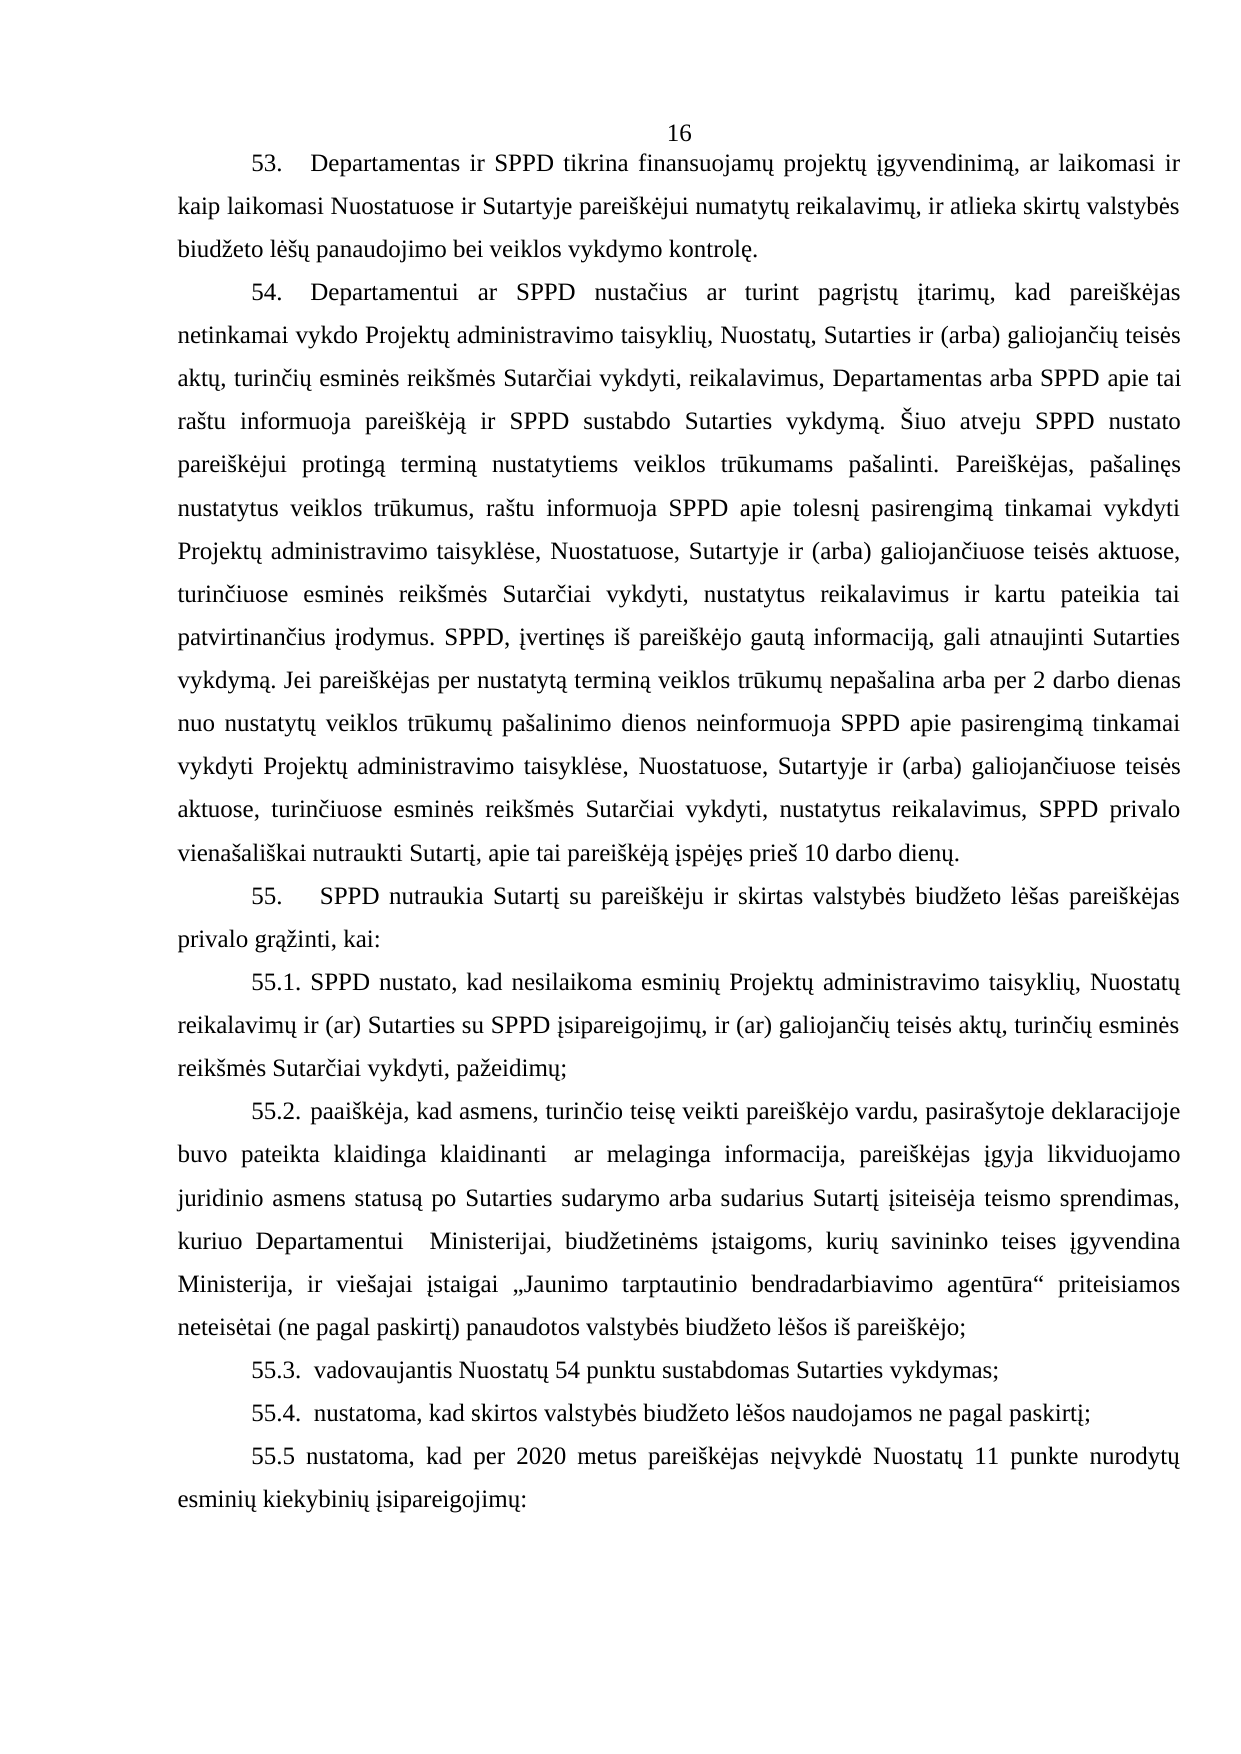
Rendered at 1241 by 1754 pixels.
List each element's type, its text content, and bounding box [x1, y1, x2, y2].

text 55.5 nustatoma, kad per 2020 metus pareiškėjas neįvykdė Nuostatų 11 punkte nurodytų esminių kiekybinių įsipareigojimų: [177, 1441, 1181, 1513]
text 55.2. paaiškėja, kad asmens, turinčio teisę veikti pareiškėjo vardu, pasirašytoje deklaracijoje buvo pateikta klaidinga klaidinanti ar melaginga informacija, pareiškėjas įgyja likviduojamo juridinio asmens statusą po Sutarties sudarymo arba sudarius Sutartį įsiteisėja teismo sprendimas, kuriuo Departamentui Ministerijai, biudžetinėms įstaigoms, kurių savininko teises įgyvendina Ministerija, ir viešajai įstaigai „Jaunimo tarptautinio bendradarbiavimo agentūra“ priteisiamos neteisėtai (ne pagal paskirtį) panaudotos valstybės biudžeto lėšos iš pareiškėjo; [177, 1096, 1181, 1341]
text 54. Departamentui ar SPPD nustačius ar turint pagrįstų įtarimų, kad pareiškėjas netinkamai vykdo Projektų administravimo taisyklių, Nuostatų, Sutarties ir (arba) galiojančių teisės aktų, turinčių esminės reikšmės Sutarčiai vykdyti, reikalavimus, Departamentas arba SPPD apie tai raštu informuoja pareiškėją ir SPPD sustabdo Sutarties vykdymą. Šiuo atveju SPPD nustato pareiškėjui protingą terminą nustatytiems veiklos trūkumams pašalinti. Pareiškėjas, pašalinęs nustatytus veiklos trūkumus, raštu informuoja SPPD apie tolesnį pasirengimą tinkamai vykdyti Projektų administravimo taisyklėse, Nuostatuose, Sutartyje ir (arba) galiojančiuose teisės aktuose, turinčiuose esminės reikšmės Sutarčiai vykdyti, nustatytus reikalavimus ir kartu pateikia tai patvirtinančius įrodymus. SPPD, įvertinęs iš pareiškėjo gautą informaciją, gali atnaujinti Sutarties vykdymą. Jei pareiškėjas per nustatytą terminą veiklos trūkumų nepašalina arba per 2 darbo dienas nuo nustatytų veiklos trūkumų pašalinimo dienos neinformuoja SPPD apie pasirengimą tinkamai vykdyti Projektų administravimo taisyklėse, Nuostatuose, Sutartyje ir (arba) galiojančiuose teisės aktuose, turinčiuose esminės reikšmės Sutarčiai vykdyti, nustatytus reikalavimus, SPPD privalo vienašališkai nutraukti Sutartį, apie tai pareiškėją įspėjęs prieš 10 darbo dienų. [177, 277, 1181, 866]
text 53. Departamentas ir SPPD tikrina finansuojamų projektų įgyvendinimą, ar laikomasi ir kaip laikomasi Nuostatuose ir Sutartyje pareiškėjui numatytų reikalavimų, ir atlieka skirtų valstybės biudžeto lėšų panaudojimo bei veiklos vykdymo kontrolę. [177, 148, 1181, 263]
text 55. SPPD nutraukia Sutartį su pareiškėju ir skirtas valstybės biudžeto lėšas pareiškėjas privalo grąžinti, kai: [177, 881, 1181, 953]
text 55.1. SPPD nustato, kad nesilaikoma esminių Projektų administravimo taisyklių, Nuostatų reikalavimų ir (ar) Sutarties su SPPD įsipareigojimų, ir (ar) galiojančių teisės aktų, turinčių esminės reikšmės Sutarčiai vykdyti, pažeidimų; [177, 967, 1181, 1082]
text 55.3. vadovaujantis Nuostatų 54 punktu sustabdomas Sutarties vykdymas; [177, 1355, 1181, 1384]
text 55.4. nustatoma, kad skirtos valstybės biudžeto lėšos naudojamos ne pagal paskirtį; [177, 1398, 1181, 1427]
